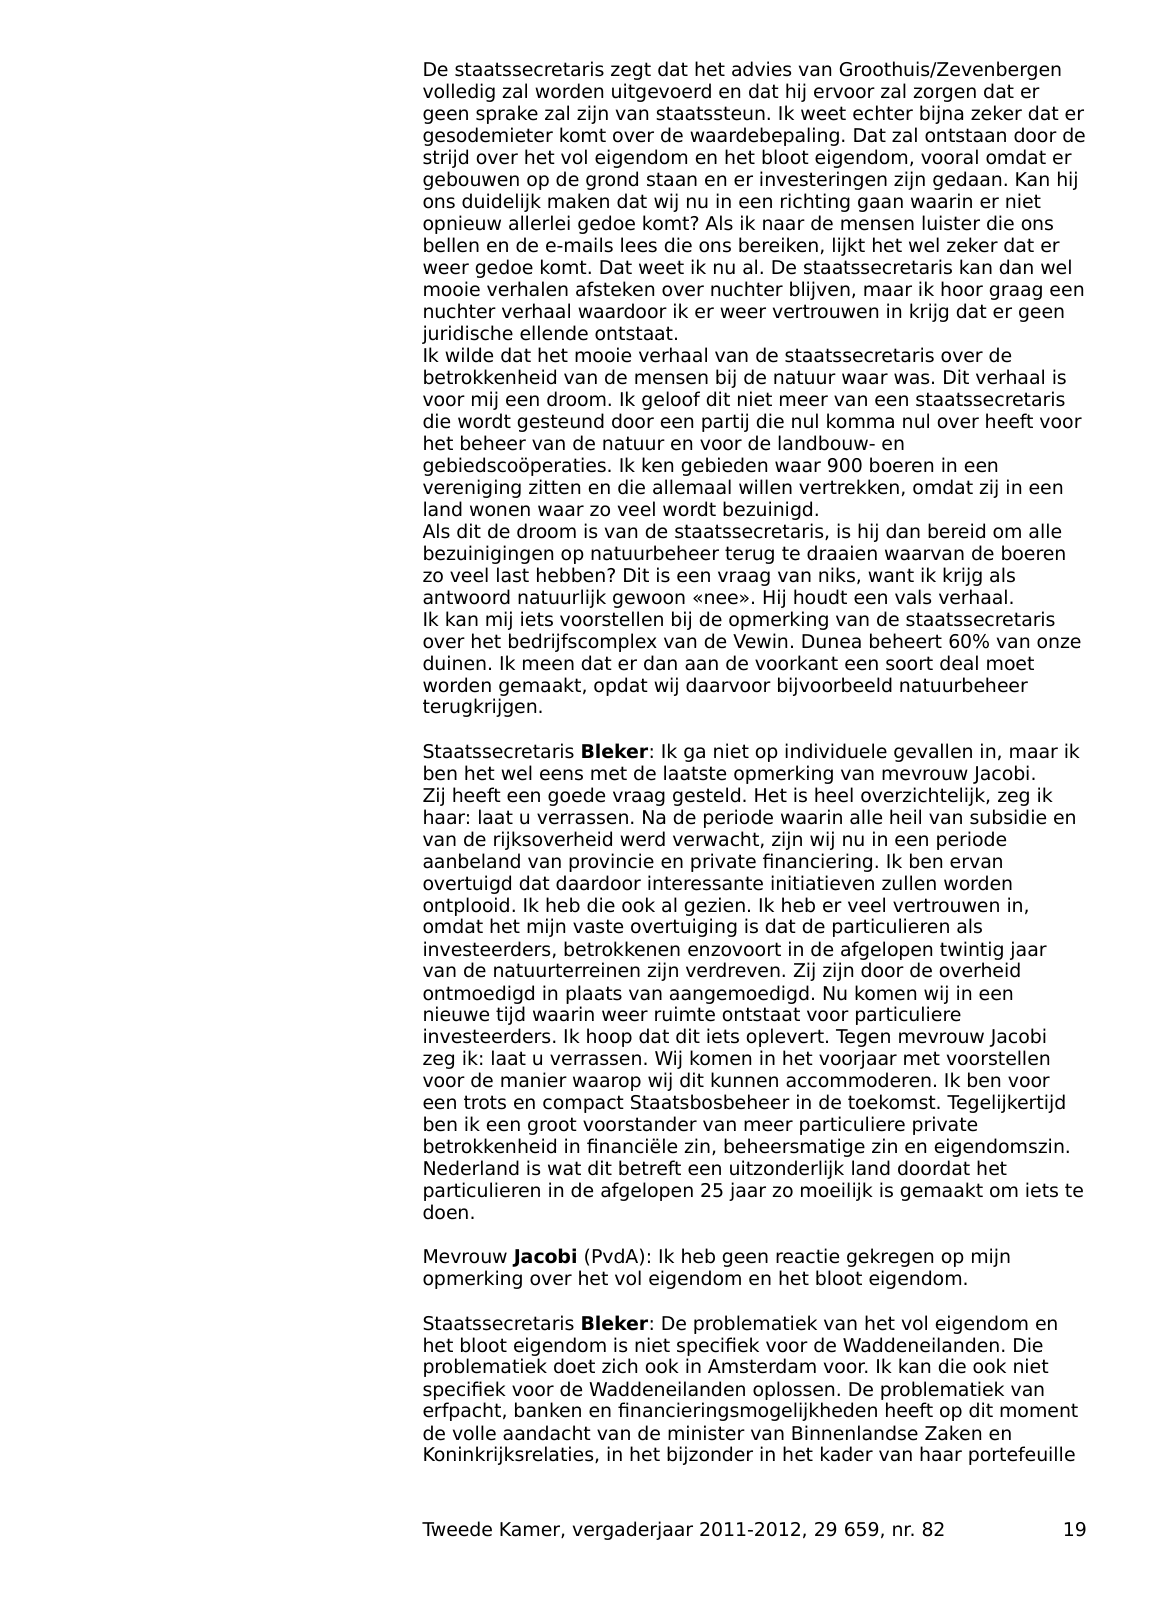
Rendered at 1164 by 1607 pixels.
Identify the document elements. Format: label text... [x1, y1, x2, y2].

text Als dit de droom is van de staatssecretaris, is hij dan bereid om alle bezuinigingen op natuurbeheer terug te draaien waarvan de boeren zo veel last hebben? Dit is een vraag van niks, want ik krijg als antwoord natuurlijk gewoon «nee». Hij houdt een vals verhaal. [422, 521, 1087, 608]
text Mevrouw Jacobi (PvdA): Ik heb geen reactie gekregen op mijn opmerking over het vol eigendom en het bloot eigendom. [422, 1246, 1087, 1290]
text Ik wilde dat het mooie verhaal van de staatssecretaris over de betrokkenheid van de mensen bij de natuur waar was. Dit verhaal is voor mij een droom. Ik geloof dit niet meer van een staatssecretaris die wordt gesteund door een partij die nul komma nul over heeft voor het beheer van de natuur en voor de landbouw- en gebiedscoöperaties. Ik ken gebieden waar 900 boeren in een vereniging zitten en die allemaal willen vertrekken, omdat zij in een land wonen waar zo veel wordt bezuinigd. [422, 345, 1087, 521]
text Zij heeft een goede vraag gesteld. Het is heel overzichtelijk, zeg ik haar: laat u verrassen. Na de periode waarin alle heil van subsidie en van de rijksoverheid werd verwacht, zijn wij nu in een periode aanbeland van provincie en private financiering. Ik ben ervan overtuigd dat daardoor interessante initiatieven zullen worden ontplooid. Ik heb die ook al gezien. Ik heb er veel vertrouwen in, omdat het mijn vaste overtuiging is dat de particulieren als investeerders, betrokkenen enzovoort in de afgelopen twintig jaar van de natuurterreinen zijn verdreven. Zij zijn door de overheid ontmoedigd in plaats van aangemoedigd. Nu komen wij in een nieuwe tijd waarin weer ruimte ontstaat voor particuliere investeerders. Ik hoop dat dit iets oplevert. Tegen mevrouw Jacobi zeg ik: laat u verrassen. Wij komen in het voorjaar met voorstellen voor de manier waarop wij dit kunnen accommoderen. Ik ben voor een trots en compact Staatsbosbeheer in de toekomst. Tegelijkertijd ben ik een groot voorstander van meer particuliere private betrokkenheid in financiële zin, beheersmatige zin en eigendomszin. Nederland is wat dit betreft een uitzonderlijk land doordat het particulieren in de afgelopen 25 jaar zo moeilijk is gemaakt om iets te doen. [422, 784, 1087, 1224]
text De staatssecretaris zegt dat het advies van Groothuis/Zevenbergen volledig zal worden uitgevoerd en dat hij ervoor zal zorgen dat er geen sprake zal zijn van staatssteun. Ik weet echter bijna zeker dat er gesodemieter komt over de waardebepaling. Dat zal ontstaan door de strijd over het vol eigendom en het bloot eigendom, vooral omdat er gebouwen op de grond staan en er investeringen zijn gedaan. Kan hij ons duidelijk maken dat wij nu in een richting gaan waarin er niet opnieuw allerlei gedoe komt? Als ik naar de mensen luister die ons bellen en de e-mails lees die ons bereiken, lijkt het wel zeker dat er weer gedoe komt. Dat weet ik nu al. De staatssecretaris kan dan wel mooie verhalen afsteken over nuchter blijven, maar ik hoor graag een nuchter verhaal waardoor ik er weer vertrouwen in krijg dat er geen juridische ellende ontstaat. [422, 59, 1087, 345]
text Staatssecretaris Bleker: De problematiek van het vol eigendom en het bloot eigendom is niet specifiek voor de Waddeneilanden. Die problematiek doet zich ook in Amsterdam voor. Ik kan die ook niet specifiek voor de Waddeneilanden oplossen. De problematiek van erfpacht, banken en financieringsmogelijkheden heeft op dit moment de volle aandacht van de minister van Binnenlandse Zaken en Koninkrijksrelaties, in het bijzonder in het kader van haar portefeuille [422, 1312, 1087, 1466]
text Staatssecretaris Bleker: Ik ga niet op individuele gevallen in, maar ik ben het wel eens met de laatste opmerking van mevrouw Jacobi. [422, 741, 1087, 784]
text Ik kan mij iets voorstellen bij de opmerking van de staatssecretaris over het bedrijfscomplex van de Vewin. Dunea beheert 60% van onze duinen. Ik meen dat er dan aan de voorkant een soort deal moet worden gemaakt, opdat wij daarvoor bijvoorbeeld natuurbeheer terugkrijgen. [422, 608, 1087, 718]
